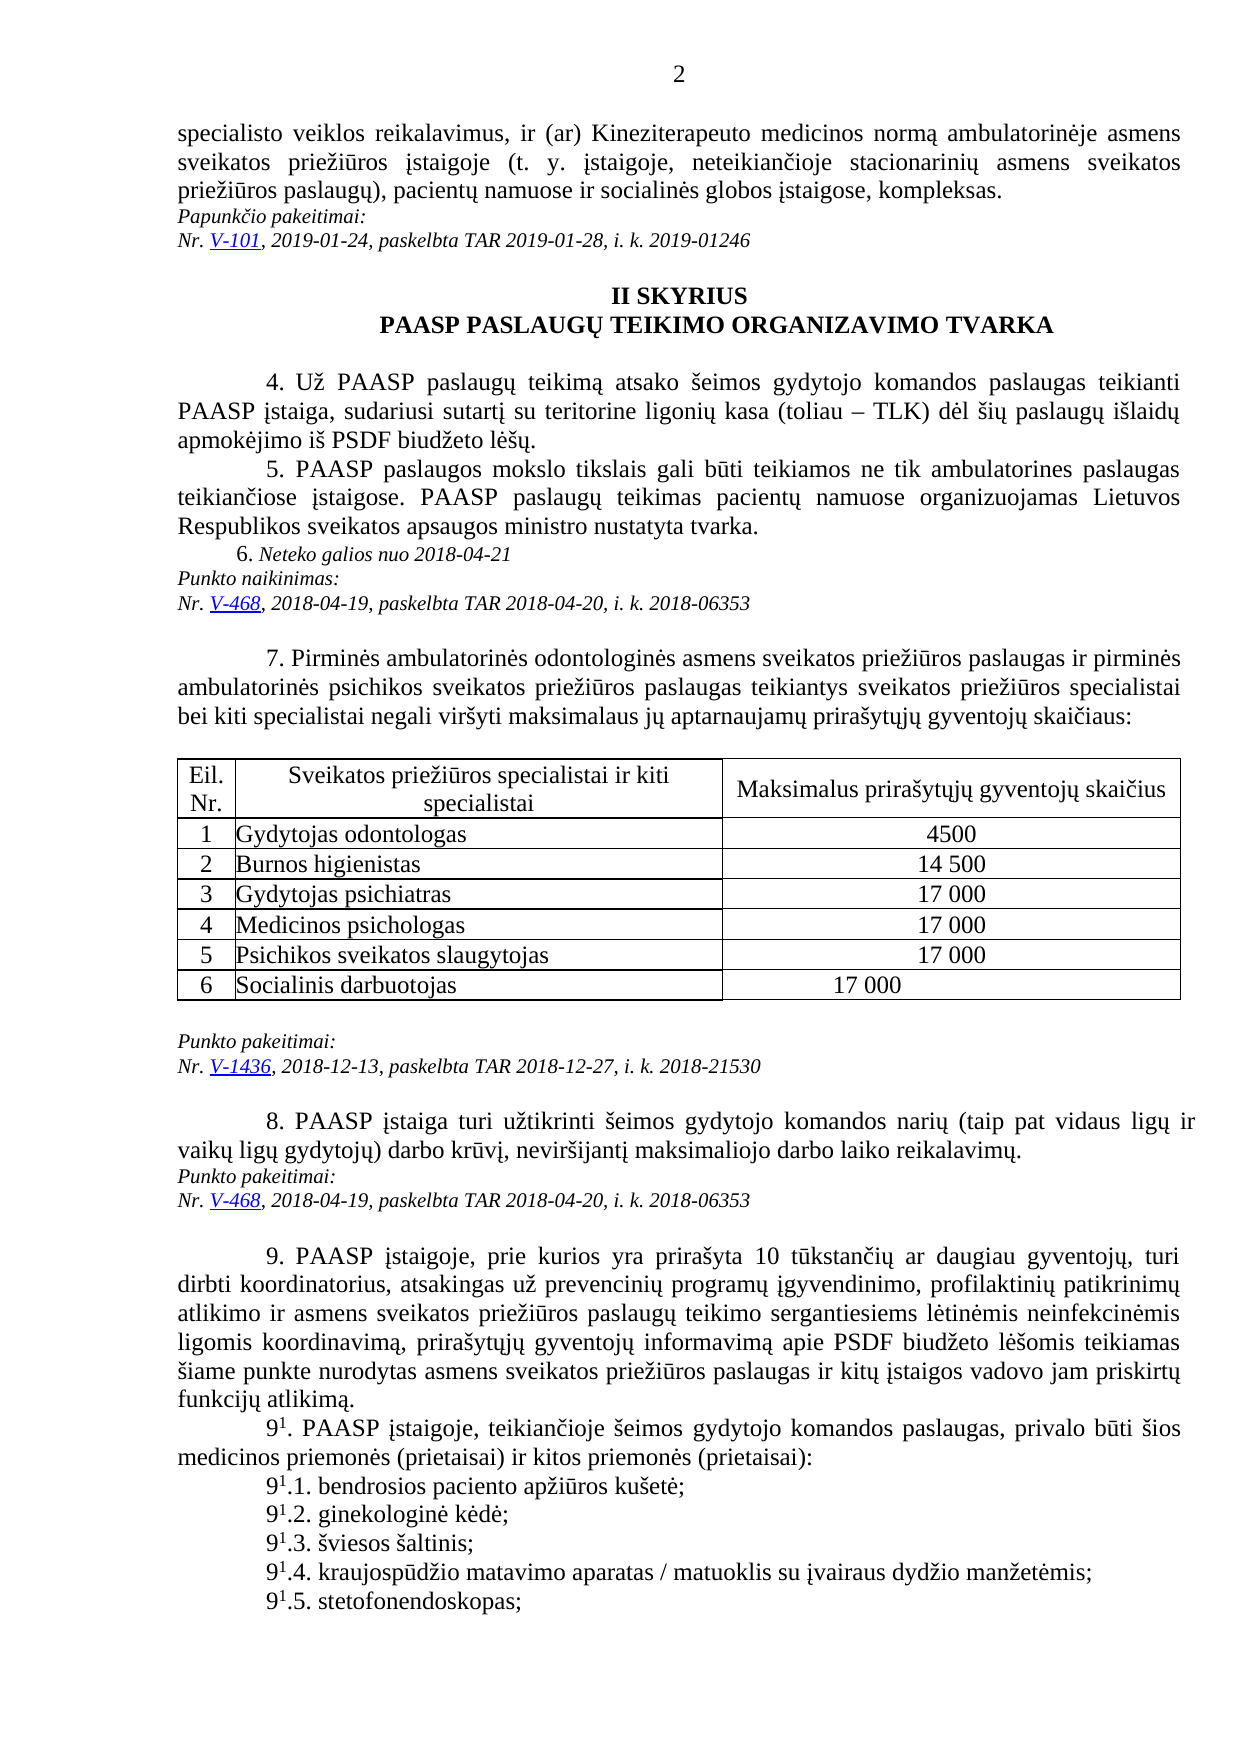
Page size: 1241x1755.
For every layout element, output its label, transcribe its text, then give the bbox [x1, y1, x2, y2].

table_cell 5 [178, 940, 235, 969]
text PAASP PASLAUGŲ TEIKIMO ORGANIZAVIMO TVARKA [177, 310, 1181, 339]
text 6. Neteko galios nuo 2018-04-21 [177, 540, 1181, 566]
text 9. PAASP įstaigoje, prie kurios yra prirašyta 10 tūkstančių ar daugiau gyventojų, turi dirbti koordinatorius, atsakingas už prevencinių programų įgyvendinimo, profilaktinių patikrinimų atlikimo ir asmens sveikatos priežiūros paslaugų teikimo sergantiesiems lėtinėmis neinfekcinėmis ligomis koordinavimą, prirašytųjų gyventojų informavimą apie PSDF biudžeto lėšomis teikiamas šiame punkte nurodytas asmens sveikatos priežiūros paslaugas ir kitų įstaigos vadovo jam priskirtų funkcijų atlikimą. [177, 1241, 1181, 1413]
text Nr. V-101, 2019-01-24, paskelbta TAR 2019-01-28, i. k. 2019-01246 [177, 228, 1181, 252]
text Punkto pakeitimai: [177, 1164, 1181, 1188]
text 91.1. bendrosios paciento apžiūros kušetė; [177, 1471, 1181, 1499]
table_cell 17 000 [723, 970, 1180, 999]
table_cell Burnos higienistas [236, 849, 722, 878]
table_cell 4 [178, 910, 235, 938]
table_cell 4500 [723, 818, 1180, 848]
table_cell Medicinos psichologas [236, 910, 722, 938]
table_header Sveikatos priežiūros specialistai ir kiti specialistai [236, 760, 722, 817]
table_cell 3 [178, 880, 235, 908]
table_cell Gydytojas psichiatras [236, 880, 722, 908]
table_cell 17 000 [723, 940, 1180, 969]
text II SKYRIUS [177, 281, 1181, 310]
text 5. PAASP paslaugos mokslo tikslais gali būti teikiamos ne tik ambulatorines paslaugas teikiančiose įstaigose. PAASP paslaugų teikimas pacientų namuose organizuojamas Lietuvos Respublikos sveikatos apsaugos ministro nustatyta tvarka. [177, 454, 1181, 540]
table_cell Psichikos sveikatos slaugytojas [236, 940, 722, 969]
text 7. Pirminės ambulatorinės odontologinės asmens sveikatos priežiūros paslaugas ir pirminės ambulatorinės psichikos sveikatos priežiūros paslaugas teikiantys sveikatos priežiūros specialistai bei kiti specialistai negali viršyti maksimalaus jų aptarnaujamų prirašytųjų gyventojų skaičiaus: [177, 643, 1181, 729]
table_cell [1181, 817, 1211, 848]
text Nr. V-468, 2018-04-19, paskelbta TAR 2018-04-20, i. k. 2018-06353 [177, 590, 1181, 614]
text Nr. V-468, 2018-04-19, paskelbta TAR 2018-04-20, i. k. 2018-06353 [177, 1188, 1181, 1212]
table_cell 6 [178, 971, 235, 999]
text Papunkčio pakeitimai: [177, 204, 1181, 228]
text 91.4. kraujospūdžio matavimo aparatas / matuoklis su įvairaus dydžio manžetėmis; [177, 1557, 1181, 1586]
table_header Maksimalus prirašytųjų gyventojų skaičius [723, 759, 1180, 817]
table_cell [1181, 878, 1211, 908]
text 4. Už PAASP paslaugų teikimą atsako šeimos gydytojo komandos paslaugas teikianti PAASP įstaiga, sudariusi sutartį su teritorine ligonių kasa (toliau – TLK) dėl šių paslaugų išlaidų apmokėjimo iš PSDF biudžeto lėšų. [177, 367, 1181, 454]
text 91.3. šviesos šaltinis; [177, 1528, 1181, 1557]
text 91. PAASP įstaigoje, teikiančioje šeimos gydytojo komandos paslaugas, privalo būti šios medicinos priemonės (prietaisai) ir kitos priemonės (prietaisai): [177, 1413, 1181, 1471]
text Punkto pakeitimai: [177, 1029, 1181, 1053]
text 8. PAASP įstaiga turi užtikrinti šeimos gydytojo komandos narių (taip pat vidaus ligų ir vaikų ligų gydytojų) darbo krūvį, neviršijantį maksimaliojo darbo laiko reikalavimų. [177, 1106, 1196, 1164]
table_header [1181, 758, 1211, 817]
table_cell 17 000 [723, 879, 1180, 908]
table_cell 2 [178, 849, 235, 878]
table_header Eil. Nr. [178, 760, 235, 817]
table_cell 14 500 [723, 849, 1180, 878]
table_cell Gydytojas odontologas [236, 819, 722, 848]
text Punkto naikinimas: [177, 566, 1181, 590]
text Nr. V-1436, 2018-12-13, paskelbta TAR 2018-12-27, i. k. 2018-21530 [177, 1053, 1181, 1078]
text 91.2. ginekologinė kėdė; [177, 1499, 1181, 1528]
table_cell Socialinis darbuotojas [236, 971, 722, 999]
table_cell 17 000 [723, 909, 1180, 938]
text 91.5. stetofonendoskopas; [177, 1586, 1181, 1614]
table_cell 1 [178, 819, 235, 848]
table_cell [1181, 969, 1211, 999]
text specialisto veiklos reikalavimus, ir (ar) Kineziterapeuto medicinos normą ambulatorinėje asmens sveikatos priežiūros įstaigoje (t. y. įstaigoje, neteikiančioje stacionarinių asmens sveikatos priežiūros paslaugų), pacientų namuose ir socialinės globos įstaigose, kompleksas. [177, 118, 1181, 204]
table_cell [1181, 908, 1211, 938]
table_cell [1181, 848, 1211, 878]
table_cell [1181, 939, 1211, 969]
